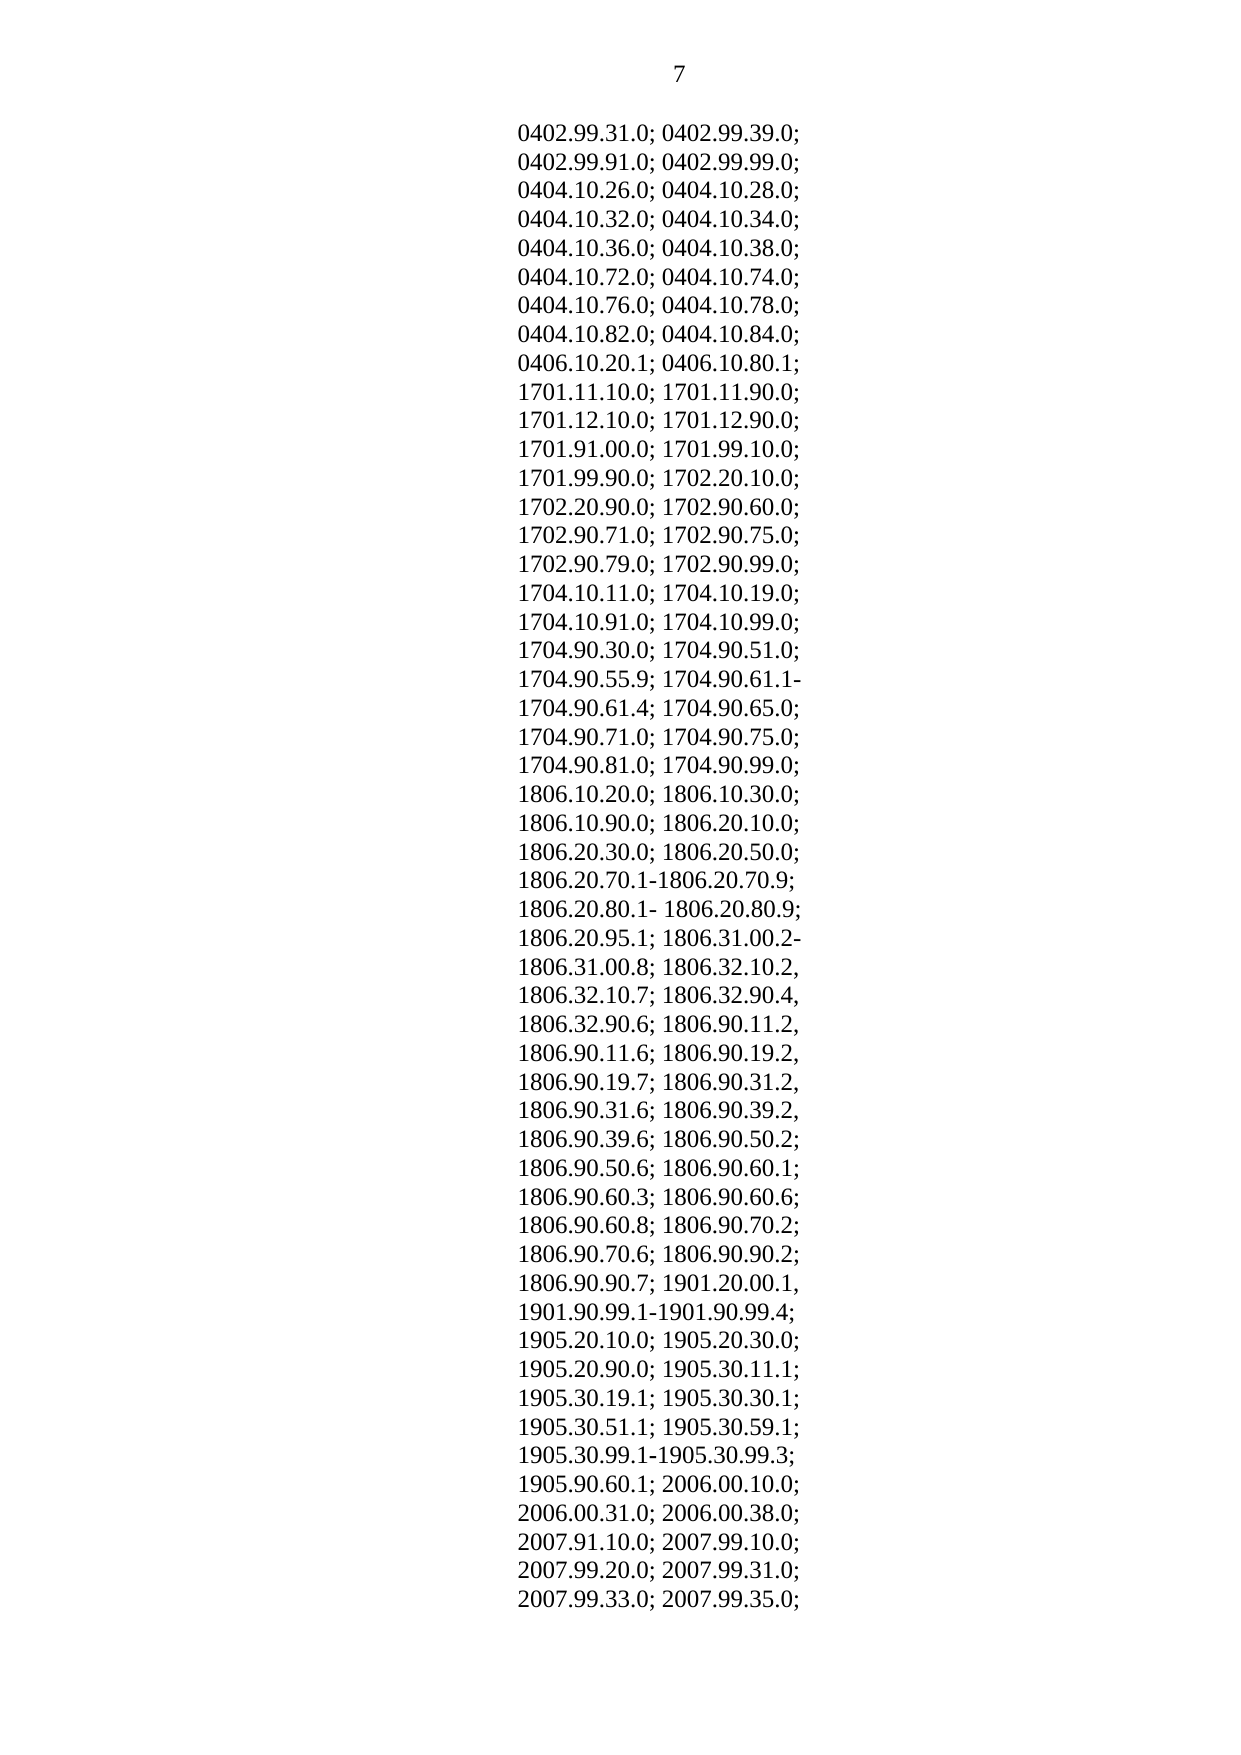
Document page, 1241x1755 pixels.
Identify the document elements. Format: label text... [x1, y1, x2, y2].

table_cell [1048, 981, 1181, 1038]
table_cell [1048, 751, 1181, 808]
table_cell 1905.20.10.0; 1905.20.30.0; 1905.20.90.0; 1905.30.11.1; [506, 1326, 887, 1383]
table_cell [887, 233, 1048, 291]
table_cell [887, 693, 1048, 751]
table_cell 1806.10.90.0; 1806.20.10.0; 1806.20.30.0; 1806.20.50.0; [506, 808, 887, 866]
table_cell [1048, 693, 1181, 751]
table_cell 1806.32.10.7; 1806.32.90.4, 1806.32.90.6; 1806.90.11.2, [506, 981, 887, 1038]
table_cell [177, 233, 506, 291]
table_cell [1048, 578, 1181, 636]
table_cell [177, 866, 506, 923]
table_cell 1905.30.99.1-1905.30.99.3; 1905.90.60.1; 2006.00.10.0; [506, 1441, 887, 1498]
table_cell [1048, 1211, 1181, 1268]
table_cell [1048, 923, 1181, 981]
table_cell [177, 1096, 506, 1153]
table_cell [1048, 463, 1181, 521]
table_cell [887, 981, 1048, 1038]
table_cell 1701.99.90.0; 1702.20.10.0; 1702.20.90.0; 1702.90.60.0; [506, 463, 887, 521]
table_cell [887, 923, 1048, 981]
table_cell [887, 1441, 1048, 1498]
table_cell [177, 578, 506, 636]
table_cell [177, 176, 506, 233]
table_cell [1048, 1441, 1181, 1498]
table_cell [887, 1326, 1048, 1383]
table_cell 1905.30.19.1; 1905.30.30.1; 1905.30.51.1; 1905.30.59.1; [506, 1383, 887, 1441]
table_cell 1704.90.30.0; 1704.90.51.0; 1704.90.55.9; 1704.90.61.1- [506, 636, 887, 693]
table_cell 1806.20.95.1; 1806.31.00.2- 1806.31.00.8; 1806.32.10.2, [506, 923, 887, 981]
table_cell [887, 1383, 1048, 1441]
table_cell [887, 1096, 1048, 1153]
table_cell 1704.90.61.4; 1704.90.65.0; 1704.90.71.0; 1704.90.75.0; [506, 693, 887, 751]
table_cell 2006.00.31.0; 2006.00.38.0; 2007.91.10.0; 2007.99.10.0; [506, 1498, 887, 1556]
table_cell 1704.90.81.0; 1704.90.99.0; 1806.10.20.0; 1806.10.30.0; [506, 751, 887, 808]
table_cell [177, 923, 506, 981]
table_cell [177, 808, 506, 866]
table_cell [1048, 1556, 1181, 1613]
table_cell 1806.20.70.1-1806.20.70.9; 1806.20.80.1- 1806.20.80.9; [506, 866, 887, 923]
table_cell [1048, 1153, 1181, 1211]
table_cell [1048, 1498, 1181, 1556]
table_cell [177, 981, 506, 1038]
table_cell [177, 693, 506, 751]
table_cell [177, 1556, 506, 1613]
table_cell [177, 118, 506, 176]
table_cell [177, 636, 506, 693]
table_cell [177, 751, 506, 808]
table_cell [177, 1383, 506, 1441]
table_cell [177, 1268, 506, 1326]
table_cell [887, 1498, 1048, 1556]
table_cell [1048, 233, 1181, 291]
table_cell [887, 808, 1048, 866]
table_cell [1048, 348, 1181, 406]
table_cell 0402.99.31.0; 0402.99.39.0; 0402.99.91.0; 0402.99.99.0; [506, 118, 887, 176]
table_cell [1048, 636, 1181, 693]
table_cell [887, 406, 1048, 463]
table_cell [887, 1038, 1048, 1096]
table_cell [1048, 1038, 1181, 1096]
table_cell [1048, 291, 1181, 348]
table_cell [1048, 1096, 1181, 1153]
table_cell [177, 1211, 506, 1268]
table_cell [177, 1498, 506, 1556]
table_cell [887, 578, 1048, 636]
table_cell 1806.90.90.7; 1901.20.00.1, 1901.90.99.1-1901.90.99.4; [506, 1268, 887, 1326]
table_cell 1701.12.10.0; 1701.12.90.0; 1701.91.00.0; 1701.99.10.0; [506, 406, 887, 463]
table_cell [887, 348, 1048, 406]
table_cell [887, 1211, 1048, 1268]
table_cell 2007.99.20.0; 2007.99.31.0; 2007.99.33.0; 2007.99.35.0; [506, 1556, 887, 1613]
table_cell 0404.10.76.0; 0404.10.78.0; 0404.10.82.0; 0404.10.84.0; [506, 291, 887, 348]
table_cell 1702.90.71.0; 1702.90.75.0; 1702.90.79.0; 1702.90.99.0; [506, 521, 887, 578]
table_cell [887, 118, 1048, 176]
table_cell [887, 176, 1048, 233]
table_cell [177, 291, 506, 348]
table_cell 1704.10.11.0; 1704.10.19.0; 1704.10.91.0; 1704.10.99.0; [506, 578, 887, 636]
table_cell [177, 1441, 506, 1498]
table_cell [887, 866, 1048, 923]
table_cell 1806.90.60.8; 1806.90.70.2; 1806.90.70.6; 1806.90.90.2; [506, 1211, 887, 1268]
table_cell [177, 463, 506, 521]
table_cell [1048, 866, 1181, 923]
table_cell [1048, 1326, 1181, 1383]
table_cell 0404.10.26.0; 0404.10.28.0; 0404.10.32.0; 0404.10.34.0; [506, 176, 887, 233]
table_cell [1048, 1268, 1181, 1326]
table_cell [887, 636, 1048, 693]
table_cell [177, 1153, 506, 1211]
table_cell [177, 406, 506, 463]
table_cell [887, 1153, 1048, 1211]
table_cell [887, 1268, 1048, 1326]
table_cell [1048, 1383, 1181, 1441]
table_cell [887, 751, 1048, 808]
table_cell [1048, 118, 1181, 176]
table_cell [887, 463, 1048, 521]
table_cell [177, 1326, 506, 1383]
table_cell 0404.10.36.0; 0404.10.38.0; 0404.10.72.0; 0404.10.74.0; [506, 233, 887, 291]
table_cell [177, 521, 506, 578]
table_cell [887, 1556, 1048, 1613]
table_cell 0406.10.20.1; 0406.10.80.1; 1701.11.10.0; 1701.11.90.0; [506, 348, 887, 406]
table_cell 1806.90.50.6; 1806.90.60.1; 1806.90.60.3; 1806.90.60.6; [506, 1153, 887, 1211]
table_cell [1048, 176, 1181, 233]
table_cell [177, 1038, 506, 1096]
table_cell [1048, 521, 1181, 578]
table_cell [1048, 406, 1181, 463]
table_cell 1806.90.11.6; 1806.90.19.2, 1806.90.19.7; 1806.90.31.2, [506, 1038, 887, 1096]
table_cell [177, 348, 506, 406]
table_cell [887, 291, 1048, 348]
table_cell [887, 521, 1048, 578]
table_cell [1048, 808, 1181, 866]
table_cell 1806.90.31.6; 1806.90.39.2, 1806.90.39.6; 1806.90.50.2; [506, 1096, 887, 1153]
